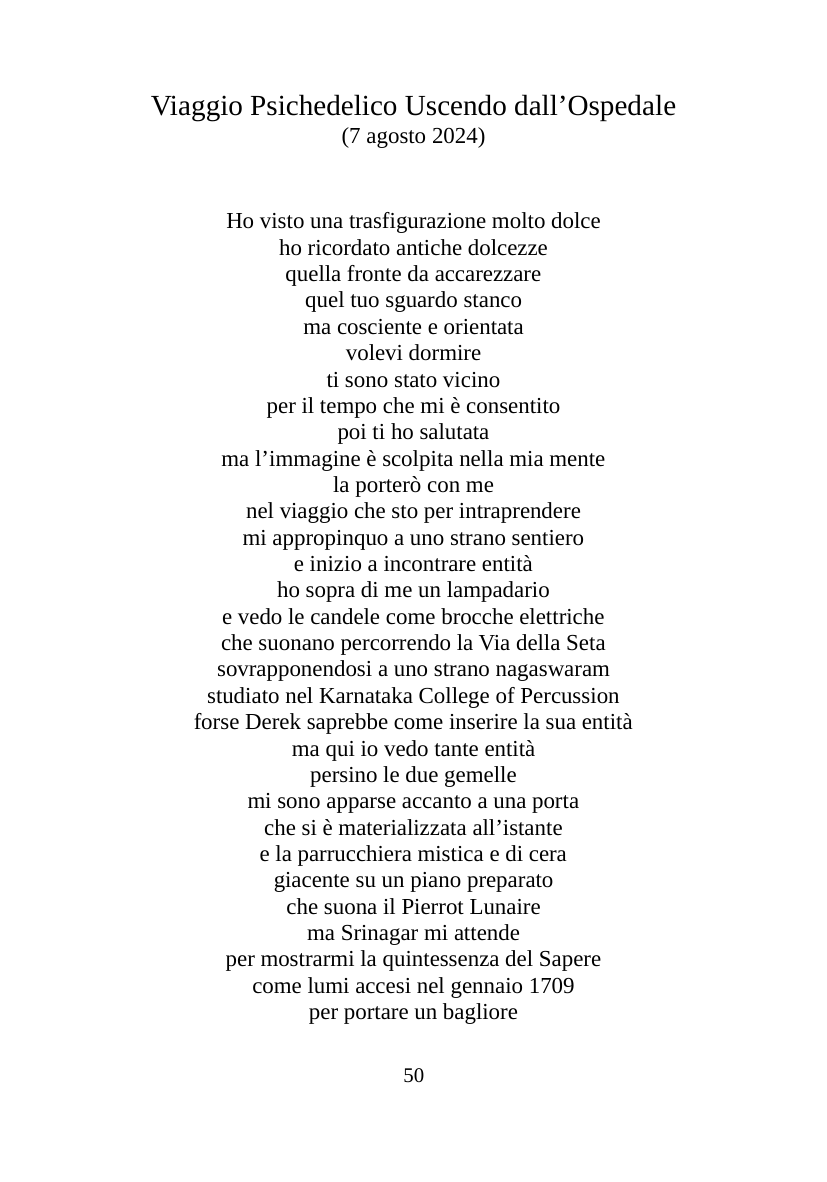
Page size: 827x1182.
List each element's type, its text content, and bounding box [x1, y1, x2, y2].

text che si è materializzata all’istante [88, 814, 738, 840]
text ti sono stato vicino [88, 366, 738, 392]
text forse Derek saprebbe come inserire la sua entità [88, 708, 738, 734]
text che suonano percorrendo la Via della Seta [88, 629, 738, 656]
text e vedo le candele come brocche elettriche [88, 603, 738, 629]
text come lumi accesi nel gennaio 1709 [88, 972, 738, 998]
text e la parrucchiera mistica e di cera [88, 840, 738, 866]
text ma l’immagine è scolpita nella mia mente [88, 445, 738, 471]
text mi sono apparse accanto a una porta [88, 787, 738, 814]
text e inizio a incontrare entità [88, 550, 738, 576]
text per il tempo che mi è consentito [88, 392, 738, 418]
text quella fronte da accarezzare [88, 260, 738, 287]
text la porterò con me [88, 471, 738, 497]
text persino le due gemelle [88, 761, 738, 787]
text ma qui io vedo tante entità [88, 734, 738, 761]
text nel viaggio che sto per intraprendere [88, 497, 738, 524]
text volevi dormire [88, 339, 738, 366]
text ma cosciente e orientata [88, 313, 738, 339]
text per mostrarmi la quintessenza del Sapere [88, 945, 738, 972]
text Ho visto una trasfigurazione molto dolce [88, 207, 738, 234]
text poi ti ho salutata [88, 418, 738, 445]
text Viaggio Psichedelico Uscendo dall’Ospedale (7 agosto 2024) [88, 88, 738, 148]
text ho ricordato antiche dolcezze [88, 234, 738, 260]
text studiato nel Karnataka College of Percussion [88, 682, 738, 708]
text sovrapponendosi a uno strano nagaswaram [88, 656, 738, 682]
text per portare un bagliore [88, 998, 738, 1024]
text che suona il Pierrot Lunaire [88, 893, 738, 919]
text giacente su un piano preparato [88, 866, 738, 893]
text mi appropinquo a uno strano sentiero [88, 524, 738, 550]
text ma Srinagar mi attende [88, 919, 738, 945]
text ho sopra di me un lampadario [88, 576, 738, 603]
text quel tuo sguardo stanco [88, 287, 738, 313]
